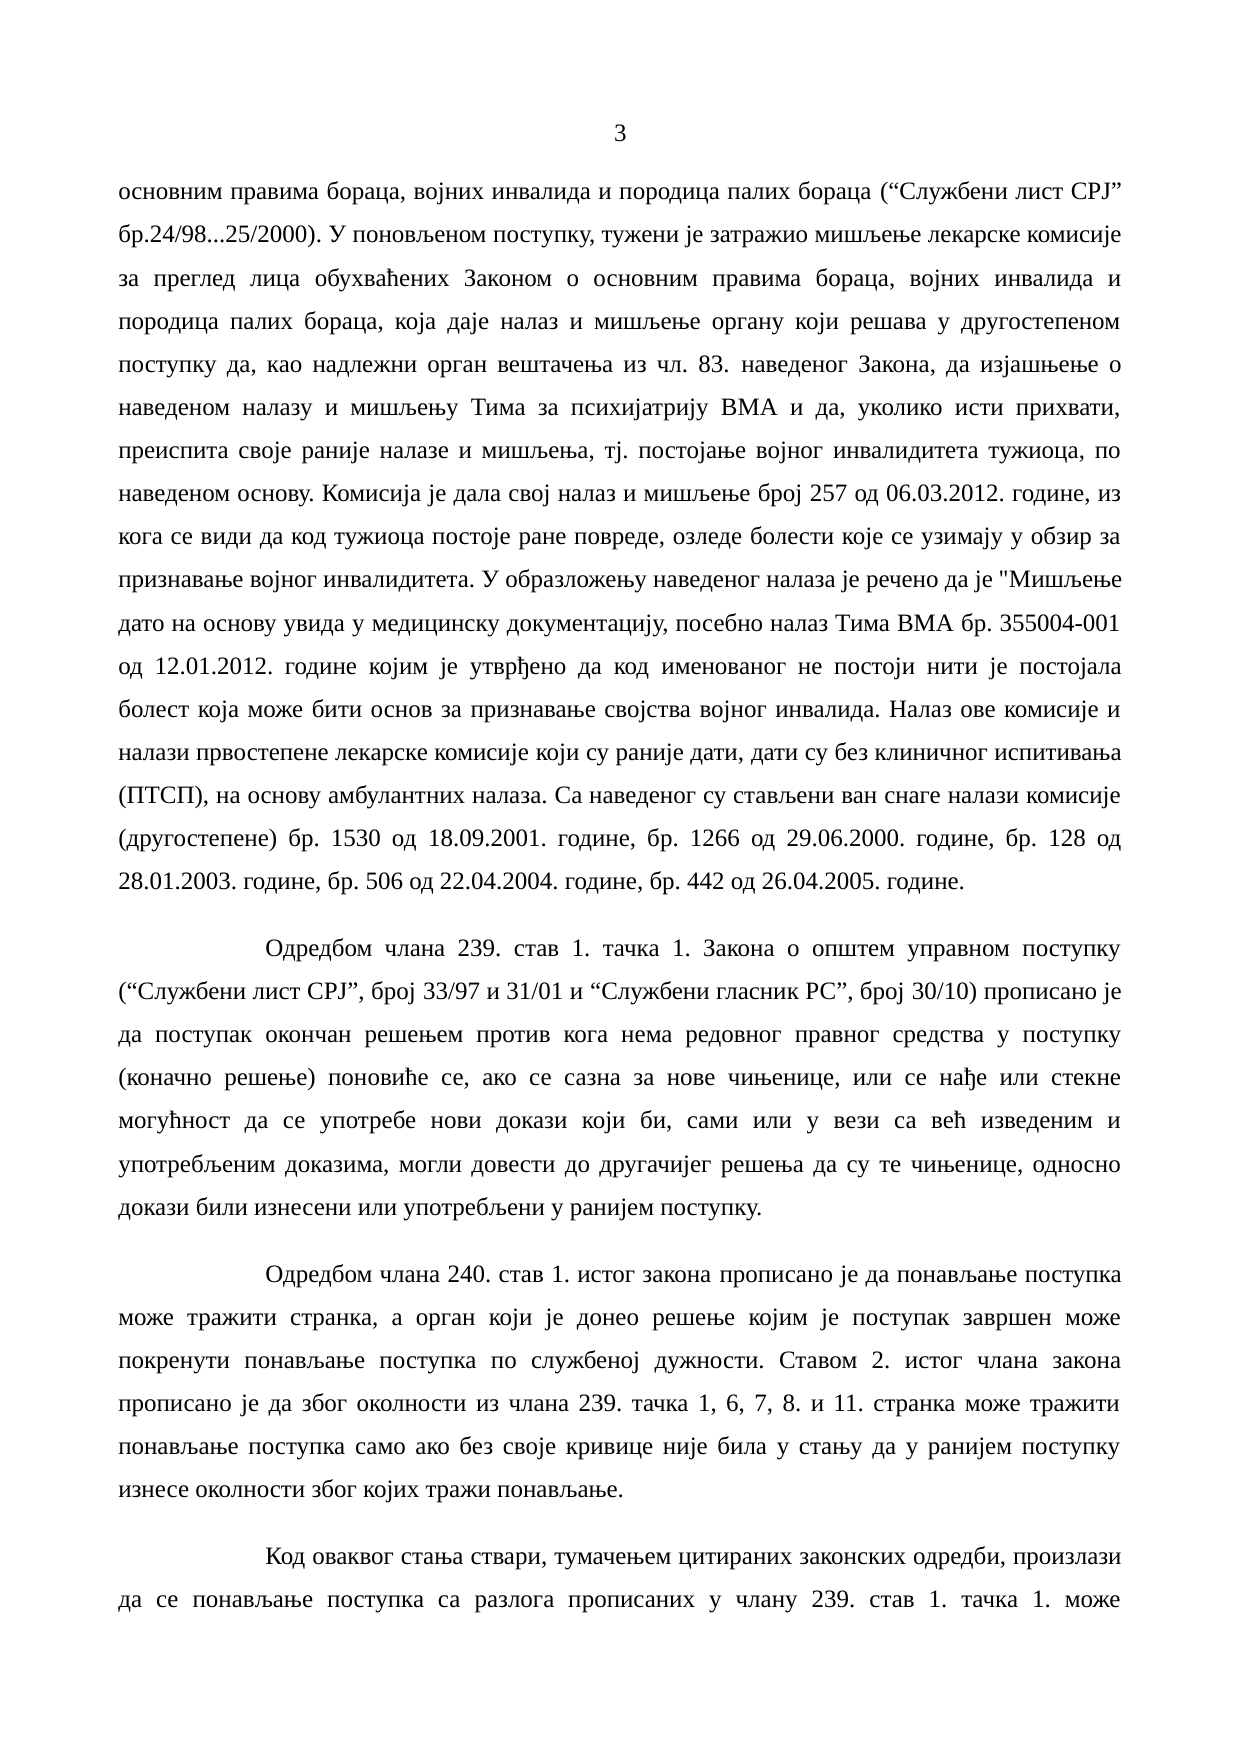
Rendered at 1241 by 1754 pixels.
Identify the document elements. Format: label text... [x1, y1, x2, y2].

text основним правима бораца, војних инвалида и породица палих бораца (“Службени лист СРЈ” бр.24/98...25/2000). У поновљеном поступку, тужени је затражио мишљење лекарске комисије за преглед лица обухваћених Законом о основним правима бораца, војних инвалида и породица палих бораца, која даје налаз и мишљење органу који решава у другостепеном поступку да, као надлежни орган вештачења из чл. 83. наведеног Закона, да изјашњење о наведеном налазу и мишљењу Тима за психијатрију ВМА и да, уколико исти прихвати, преиспита своје раније налазе и мишљења, тј. постојање војног инвалидитета тужиоца, по наведеном основу. Комисија је дала свој налаз и мишљење број 257 од 06.03.2012. године, из кога се види да код тужиоца постоје ране повреде, озледе болести које се узимају у обзир за признавање војног инвалидитета. У образложењу наведеног налаза је речено да је ''Мишљење дато на основу увида у медицинску документацију, посебно налаз Тима ВМА бр. 355004-001 од 12.01.2012. године којим је утврђено да код именованог не постоји нити је постојала болест која може бити основ за признавање својства војног инвалида. Налаз ове комисије и налази првостепене лекарске комисије који су раније дати, дати су без клиничног испитивања (ПТСП), на основу амбулантних налаза. Са наведеног су стављени ван снаге налази комисије (другостепене) бр. 1530 од 18.09.2001. године, бр. 1266 од 29.06.2000. године, бр. 128 од 28.01.2003. године, бр. 506 од 22.04.2004. године, бр. 442 од 26.04.2005. године. [118, 176, 1122, 895]
text Одредбом члана 239. став 1. тачка 1. Закона о општем управном поступку (“Службени лист СРЈ”, број 33/97 и 31/01 и “Службени гласник РС”, број 30/10) прописано је да поступак окончан решењем против кога нема редовног правног средства у поступку (коначно решење) поновиће се, ако се сазна за нове чињенице, или се нађе или стекне могућност да се употребе нови докази који би, сами или у вези са већ изведеним и употребљеним доказима, могли довести до другачијег решења да су те чињенице, односно докази били изнесени или употребљени у ранијем поступку. [118, 933, 1122, 1221]
text Одредбом члана 240. став 1. истог закона прописано је да понављање поступка може тражити странка, а орган који је донео решење којим је поступак завршен може покренути понављање поступка по службеној дужности. Ставом 2. истог члана закона прописано је да због околности из члана 239. тачка 1, 6, 7, 8. и 11. странка може тражити понављање поступка само ако без своје кривице није била у стању да у ранијем поступку изнесе околности због којих тражи понављање. [118, 1259, 1122, 1503]
text Код оваквог стања ствари, тумачењем цитираних законских одредби, произлази да се понављање поступка са разлога прописаних у члану 239. став 1. тачка 1. може [118, 1541, 1122, 1613]
